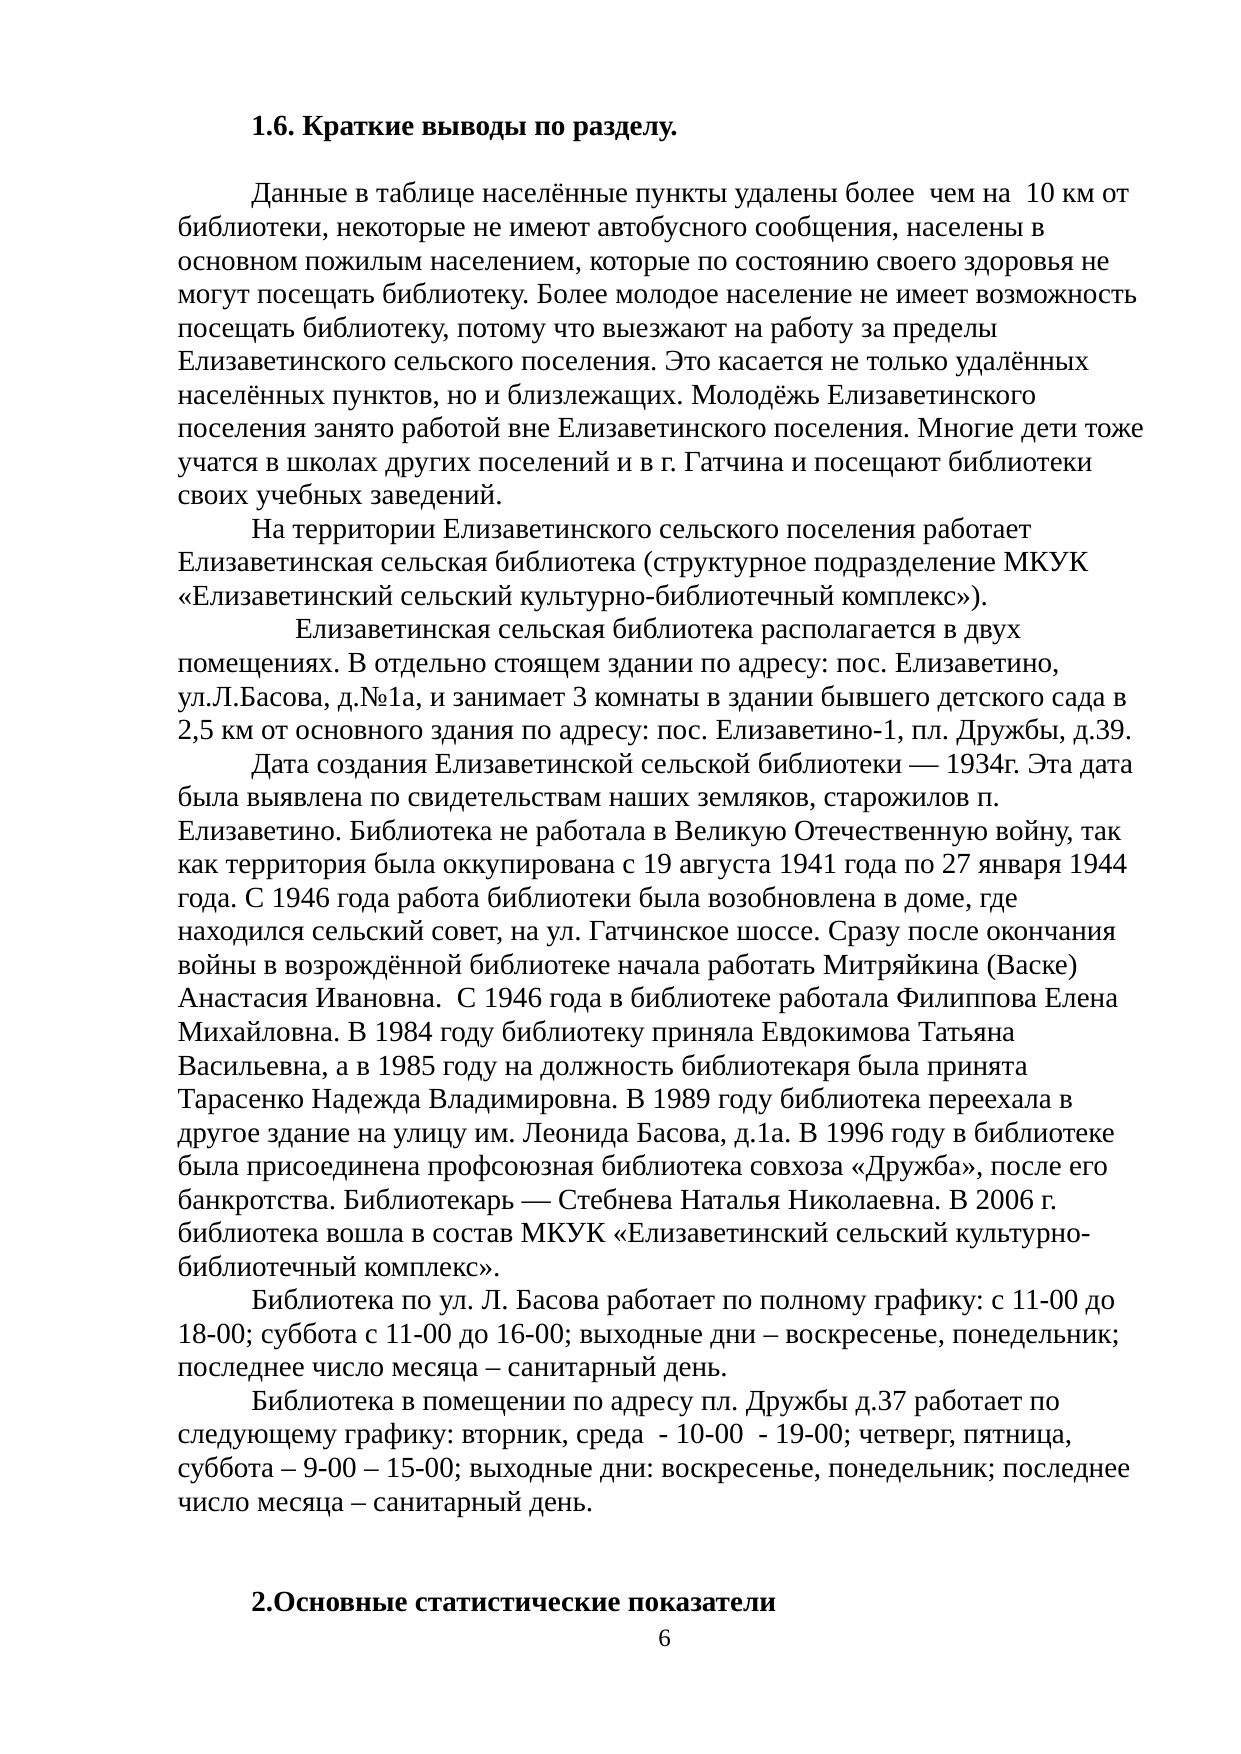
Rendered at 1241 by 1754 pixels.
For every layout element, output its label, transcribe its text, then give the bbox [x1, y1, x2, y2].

text Библиотека по ул. Л. Басова работает по полному графику: с 11-00 до 18-00; суббота с 11-00 до 16-00; выходные дни – воскресенье, понедельник; последнее число месяца – санитарный день. [177, 1282, 1152, 1383]
text Данные в таблице населённые пункты удалены более чем на 10 км от библиотеки, некоторые не имеют автобусного сообщения, населены в основном пожилым населением, которые по состоянию своего здоровья не могут посещать библиотеку. Более молодое население не имеет возможность посещать библиотеку, потому что выезжают на работу за пределы Елизаветинского сельского поселения. Это касается не только удалённых населённых пунктов, но и близлежащих. Молодёжь Елизаветинского поселения занято работой вне Елизаветинского поселения. Многие дети тоже учатся в школах других поселений и в г. Гатчина и посещают библиотеки своих учебных заведений. [177, 176, 1152, 511]
text На территории Елизаветинского сельского поселения работает Елизаветинская сельская библиотека (структурное подразделение МКУК «Елизаветинский сельский культурно-библиотечный комплекс»). [177, 511, 1152, 612]
text Дата создания Елизаветинской сельской библиотеки — 1934г. Эта дата была выявлена по свидетельствам наших земляков, старожилов п. Елизаветино. Библиотека не работала в Великую Отечественную войну, так как территория была оккупирована с 19 августа 1941 года по 27 января 1944 года. С 1946 года работа библиотеки была возобновлена в доме, где находился сельский совет, на ул. Гатчинское шоссе. Сразу после окончания войны в возрождённой библиотеке начала работать Митряйкина (Васке) Анастасия Ивановна. С 1946 года в библиотеке работала Филиппова Елена Михайловна. В 1984 году библиотеку приняла Евдокимова Татьяна Васильевна, а в 1985 году на должность библиотекаря была принята Тарасенко Надежда Владимировна. В 1989 году библиотека переехала в другое здание на улицу им. Леонида Басова, д.1а. В 1996 году в библиотеке была присоединена профсоюзная библиотека совхоза «Дружба», после его банкротства. Библиотекарь — Стебнева Наталья Николаевна. В 2006 г. библиотека вошла в состав МКУК «Елизаветинский сельский культурно-библиотечный комплекс». [177, 746, 1152, 1282]
text 1.6. Краткие выводы по разделу. [177, 108, 1152, 142]
text Библиотека в помещении по адресу пл. Дружбы д.37 работает по следующему графику: вторник, среда - 10-00 - 19-00; четверг, пятница, суббота – 9-00 – 15-00; выходные дни: воскресенье, понедельник; последнее число месяца – санитарный день. [177, 1383, 1152, 1517]
text 2.Основные статистические показатели [177, 1584, 1152, 1618]
text Елизаветинская сельская библиотека располагается в двух помещениях. В отдельно стоящем здании по адресу: пос. Елизаветино, ул.Л.Басова, д.№1а, и занимает 3 комнаты в здании бывшего детского сада в 2,5 км от основного здания по адресу: пос. Елизаветино-1, пл. Дружбы, д.39. [177, 612, 1152, 746]
